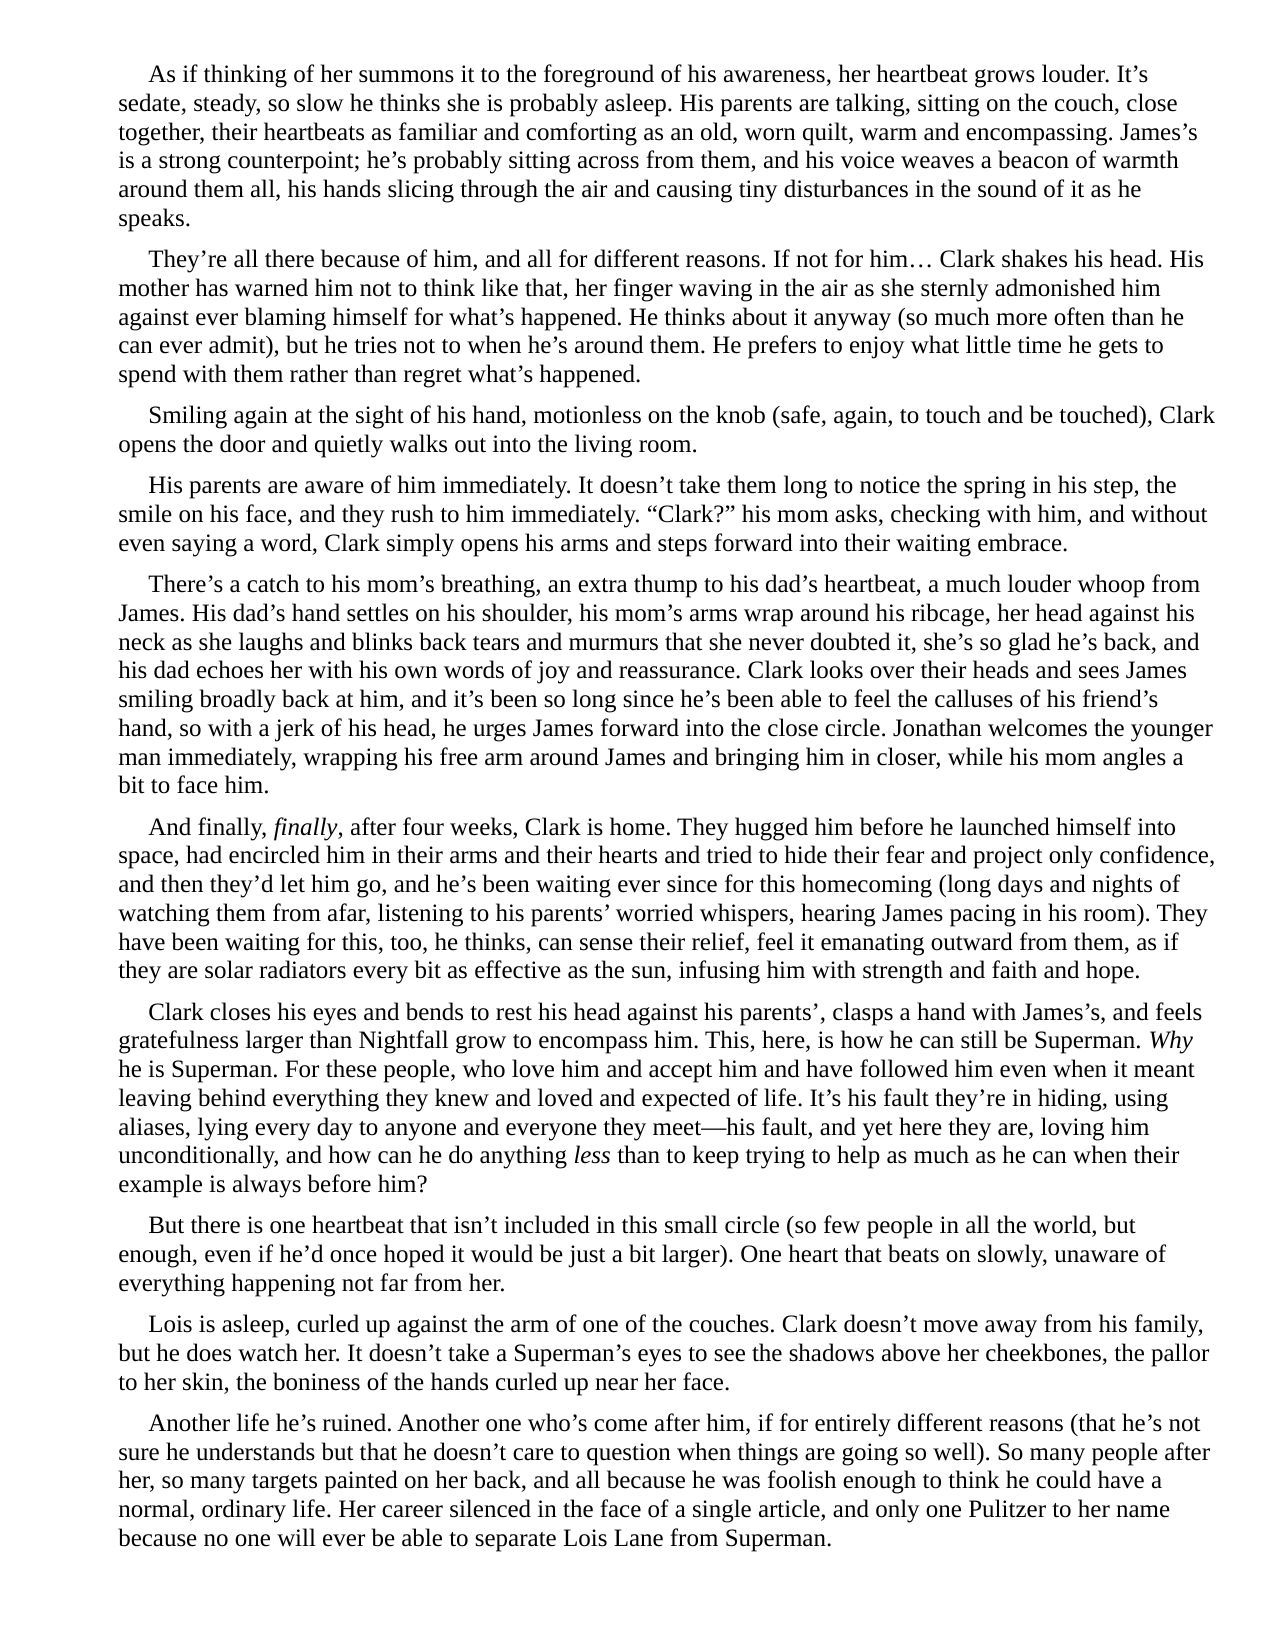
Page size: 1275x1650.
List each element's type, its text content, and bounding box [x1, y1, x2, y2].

text And finally, finally, after four weeks, Clark is home. They hugged him before he launched himself into space, had encircled him in their arms and their hearts and tried to hide their fear and project only confidence, and then they’d let him go, and he’s been waiting ever since for this homecoming (long days and nights of watching them from afar, listening to his parents’ worried whispers, hearing James pacing in his room). They have been waiting for this, too, he thinks, can sense their relief, feel it emanating outward from them, as if they are solar radiators every bit as effective as the sun, infusing him with strength and faith and hope. [118, 812, 1216, 984]
text Clark closes his eyes and bends to rest his head against his parents’, clasps a hand with James’s, and feels gratefulness larger than Nightfall grow to encompass him. This, here, is how he can still be Superman. Why he is Superman. For these people, who love him and accept him and have followed him even when it meant leaving behind everything they knew and loved and expected of life. It’s his fault they’re in hiding, using aliases, lying every day to anyone and everyone they meet—his fault, and yet here they are, loving him unconditionally, and how can he do anything less than to keep trying to help as much as he can when their example is always before him? [118, 997, 1216, 1198]
text Smiling again at the sight of his hand, motionless on the knob (safe, again, to touch and be touched), Clark opens the door and quietly walks out into the living room. [118, 400, 1216, 458]
text There’s a catch to his mom’s breathing, an extra thump to his dad’s heartbeat, a much louder whoop from James. His dad’s hand settles on his shoulder, his mom’s arms wrap around his ribcage, her head against his neck as she laughs and blinks back tears and murmurs that she never doubted it, she’s so glad he’s back, and his dad echoes her with his own words of joy and reassurance. Clark looks over their heads and sees James smiling broadly back at him, and it’s been so long since he’s been able to feel the calluses of his friend’s hand, so with a jerk of his head, he urges James forward into the close circle. Jonathan welcomes the younger man immediately, wrapping his free arm around James and bringing him in closer, while his mom angles a bit to face him. [118, 569, 1216, 799]
text As if thinking of her summons it to the foreground of his awareness, her heartbeat grows louder. It’s sedate, steady, so slow he thinks she is probably asleep. His parents are talking, sitting on the couch, close together, their heartbeats as familiar and comforting as an old, worn quilt, warm and encompassing. James’s is a strong counterpoint; he’s probably sitting across from them, and his voice weaves a beacon of warmth around them all, his hands slicing through the air and causing tiny disturbances in the sound of it as he speaks. [118, 59, 1216, 232]
text Lois is asleep, curled up against the arm of one of the couches. Clark doesn’t move away from his family, but he does watch her. It doesn’t take a Superman’s eyes to see the shadows above her cheekbones, the pallor to her skin, the boniness of the hands curled up near her face. [118, 1309, 1216, 1395]
text His parents are aware of him immediately. It doesn’t take them long to notice the spring in his step, the smile on his face, and they rush to him immediately. “Clark?” his mom asks, checking with him, and without even saying a word, Clark simply opens his arms and steps forward into their waiting embrace. [118, 470, 1216, 557]
text They’re all there because of him, and all for different reasons. If not for him… Clark shakes his head. His mother has warned him not to think like that, her finger waving in the air as she sternly admonished him against ever blaming himself for what’s happened. He thinks about it anyway (so much more often than he can ever admit), but he tries not to when he’s around them. He prefers to enjoy what little time he gets to spend with them rather than regret what’s happened. [118, 244, 1216, 388]
text But there is one heartbeat that isn’t included in this small circle (so few people in all the world, but enough, even if he’d once hoped it would be just a bit larger). One heart that beats on slowly, unaware of everything happening not far from her. [118, 1210, 1216, 1297]
text Another life he’s ruined. Another one who’s come after him, if for entirely different reasons (that he’s not sure he understands but that he doesn’t care to question when things are going so well). So many people after her, so many targets painted on her back, and all because he was foolish enough to think he could have a normal, ordinary life. Her career silenced in the face of a single article, and only one Pulitzer to her name because no one will ever be able to separate Lois Lane from Superman. [118, 1408, 1216, 1552]
